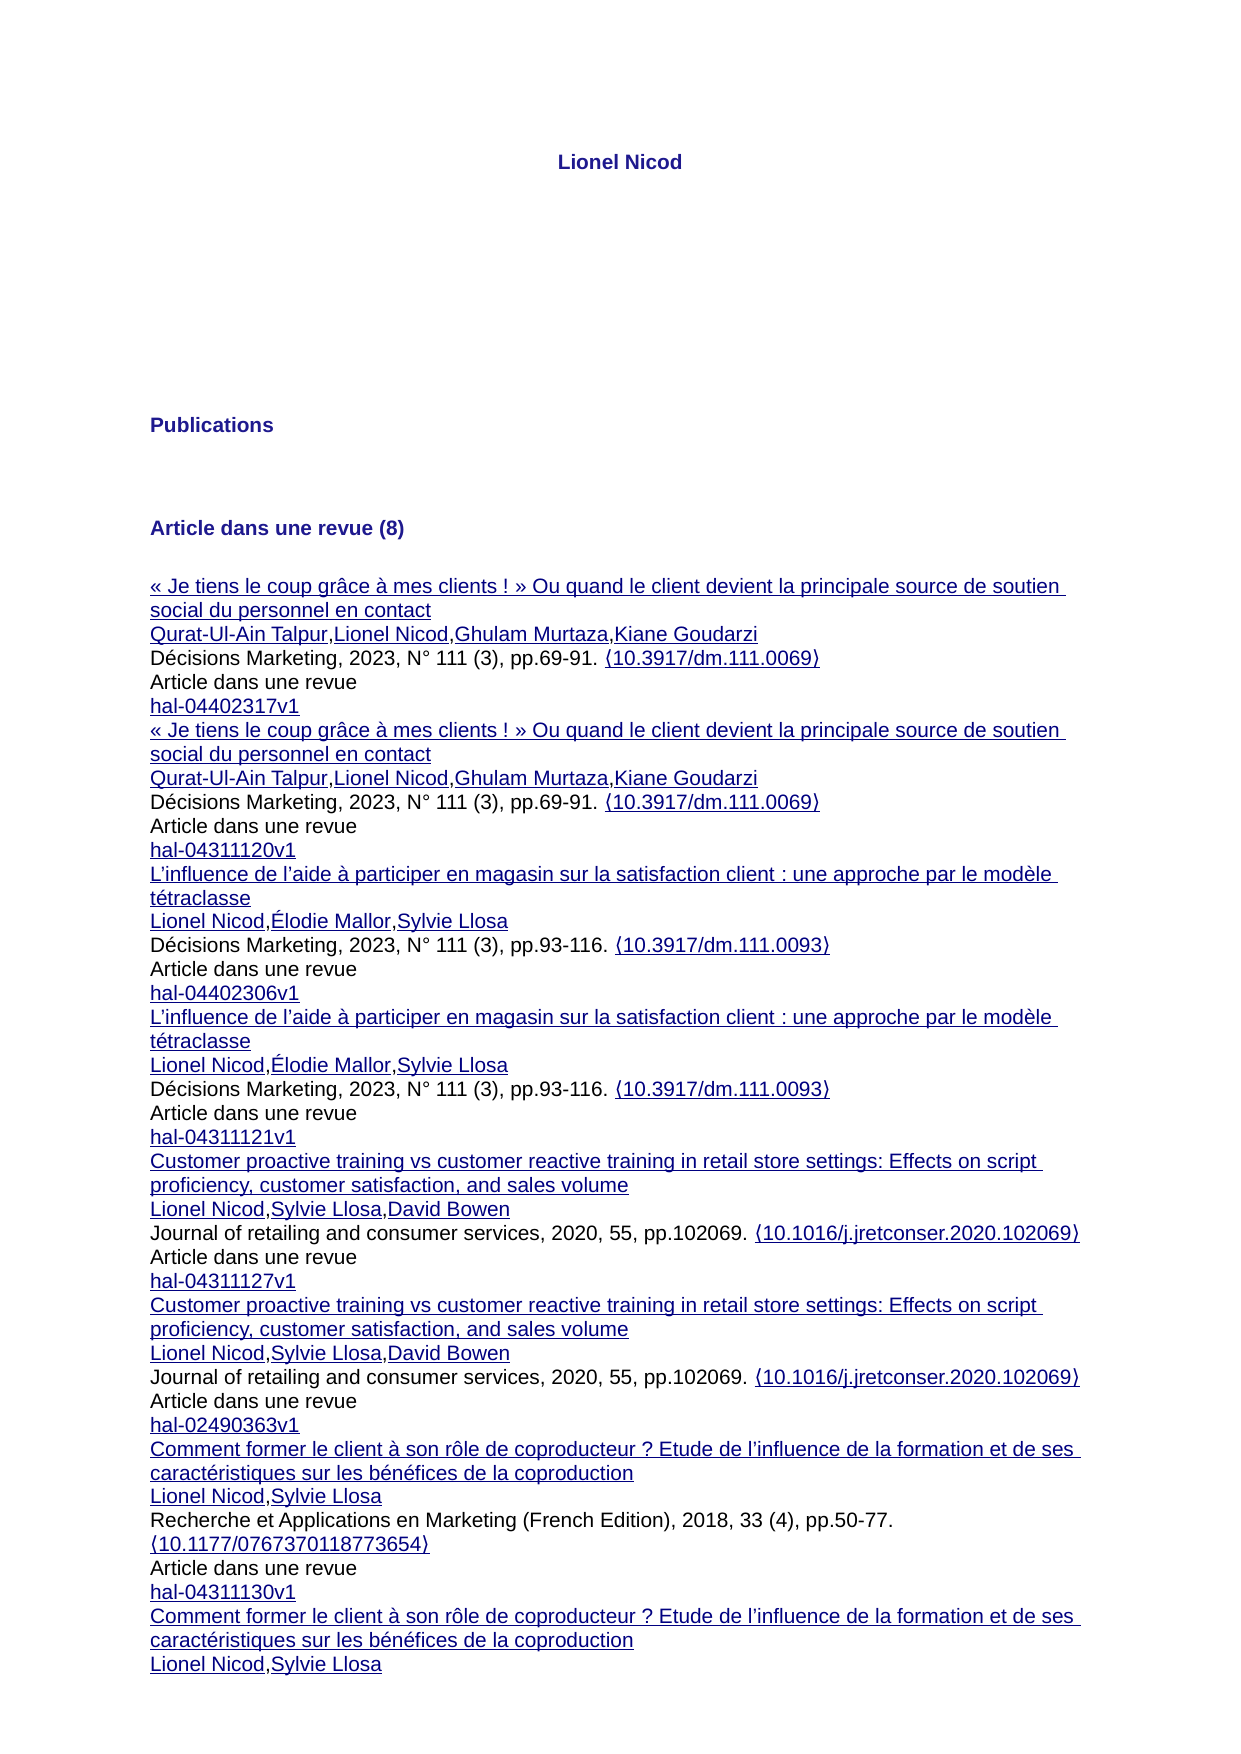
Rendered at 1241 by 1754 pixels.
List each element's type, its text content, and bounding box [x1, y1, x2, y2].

table_cell « Je tiens le coup grâce à mes clients ! » Ou quand le client devient la principale source de soutien social du personnel en contact Qurat-Ul-Ain Talpur,Lionel Nicod,Ghulam Murtaza,Kiane Goudarzi Décisions Marketing, 2023, N° 111 (3), pp.69-91. ⟨10.3917/dm.111.0069⟩ Article dans une revue hal-04311120v1 [150, 718, 1090, 861]
table_cell L’influence de l’aide à participer en magasin sur la satisfaction client : une approche par le modèle tétraclasse Lionel Nicod,Élodie Mallor,Sylvie Llosa Décisions Marketing, 2023, N° 111 (3), pp.93-116. ⟨10.3917/dm.111.0093⟩ Article dans une revue hal-04311121v1 [150, 1005, 1090, 1149]
subtitle Article dans une revue (8) [150, 516, 1090, 539]
table_cell Comment former le client à son rôle de coproducteur ? Etude de l’influence de la formation et de ses caractéristiques sur les bénéfices de la coproduction Lionel Nicod,Sylvie Llosa [150, 1604, 1090, 1676]
table_cell Customer proactive training vs customer reactive training in retail store settings: Effects on script proficiency, customer satisfaction, and sales volume Lionel Nicod,Sylvie Llosa,David Bowen Journal of retailing and consumer services, 2020, 55, pp.102069. ⟨10.1016/j.jretconser.2020.102069⟩ Article dans une revue hal-04311127v1 [150, 1149, 1090, 1293]
table_cell Comment former le client à son rôle de coproducteur ? Etude de l’influence de la formation et de ses caractéristiques sur les bénéfices de la coproduction Lionel Nicod,Sylvie Llosa Recherche et Applications en Marketing (French Edition), 2018, 33 (4), pp.50-77. ⟨10.1177/0767370118773654⟩ Article dans une revue hal-04311130v1 [150, 1436, 1090, 1604]
table_cell L’influence de l’aide à participer en magasin sur la satisfaction client : une approche par le modèle tétraclasse Lionel Nicod,Élodie Mallor,Sylvie Llosa Décisions Marketing, 2023, N° 111 (3), pp.93-116. ⟨10.3917/dm.111.0093⟩ Article dans une revue hal-04402306v1 [150, 861, 1090, 1005]
subtitle Publications [150, 412, 1090, 436]
subtitle Lionel Nicod [150, 150, 1090, 174]
table_cell Customer proactive training vs customer reactive training in retail store settings: Effects on script proficiency, customer satisfaction, and sales volume Lionel Nicod,Sylvie Llosa,David Bowen Journal of retailing and consumer services, 2020, 55, pp.102069. ⟨10.1016/j.jretconser.2020.102069⟩ Article dans une revue hal-02490363v1 [150, 1293, 1090, 1436]
table_header « Je tiens le coup grâce à mes clients ! » Ou quand le client devient la principale source de soutien social du personnel en contact Qurat-Ul-Ain Talpur,Lionel Nicod,Ghulam Murtaza,Kiane Goudarzi Décisions Marketing, 2023, N° 111 (3), pp.69-91. ⟨10.3917/dm.111.0069⟩ Article dans une revue hal-04402317v1 [150, 574, 1090, 718]
